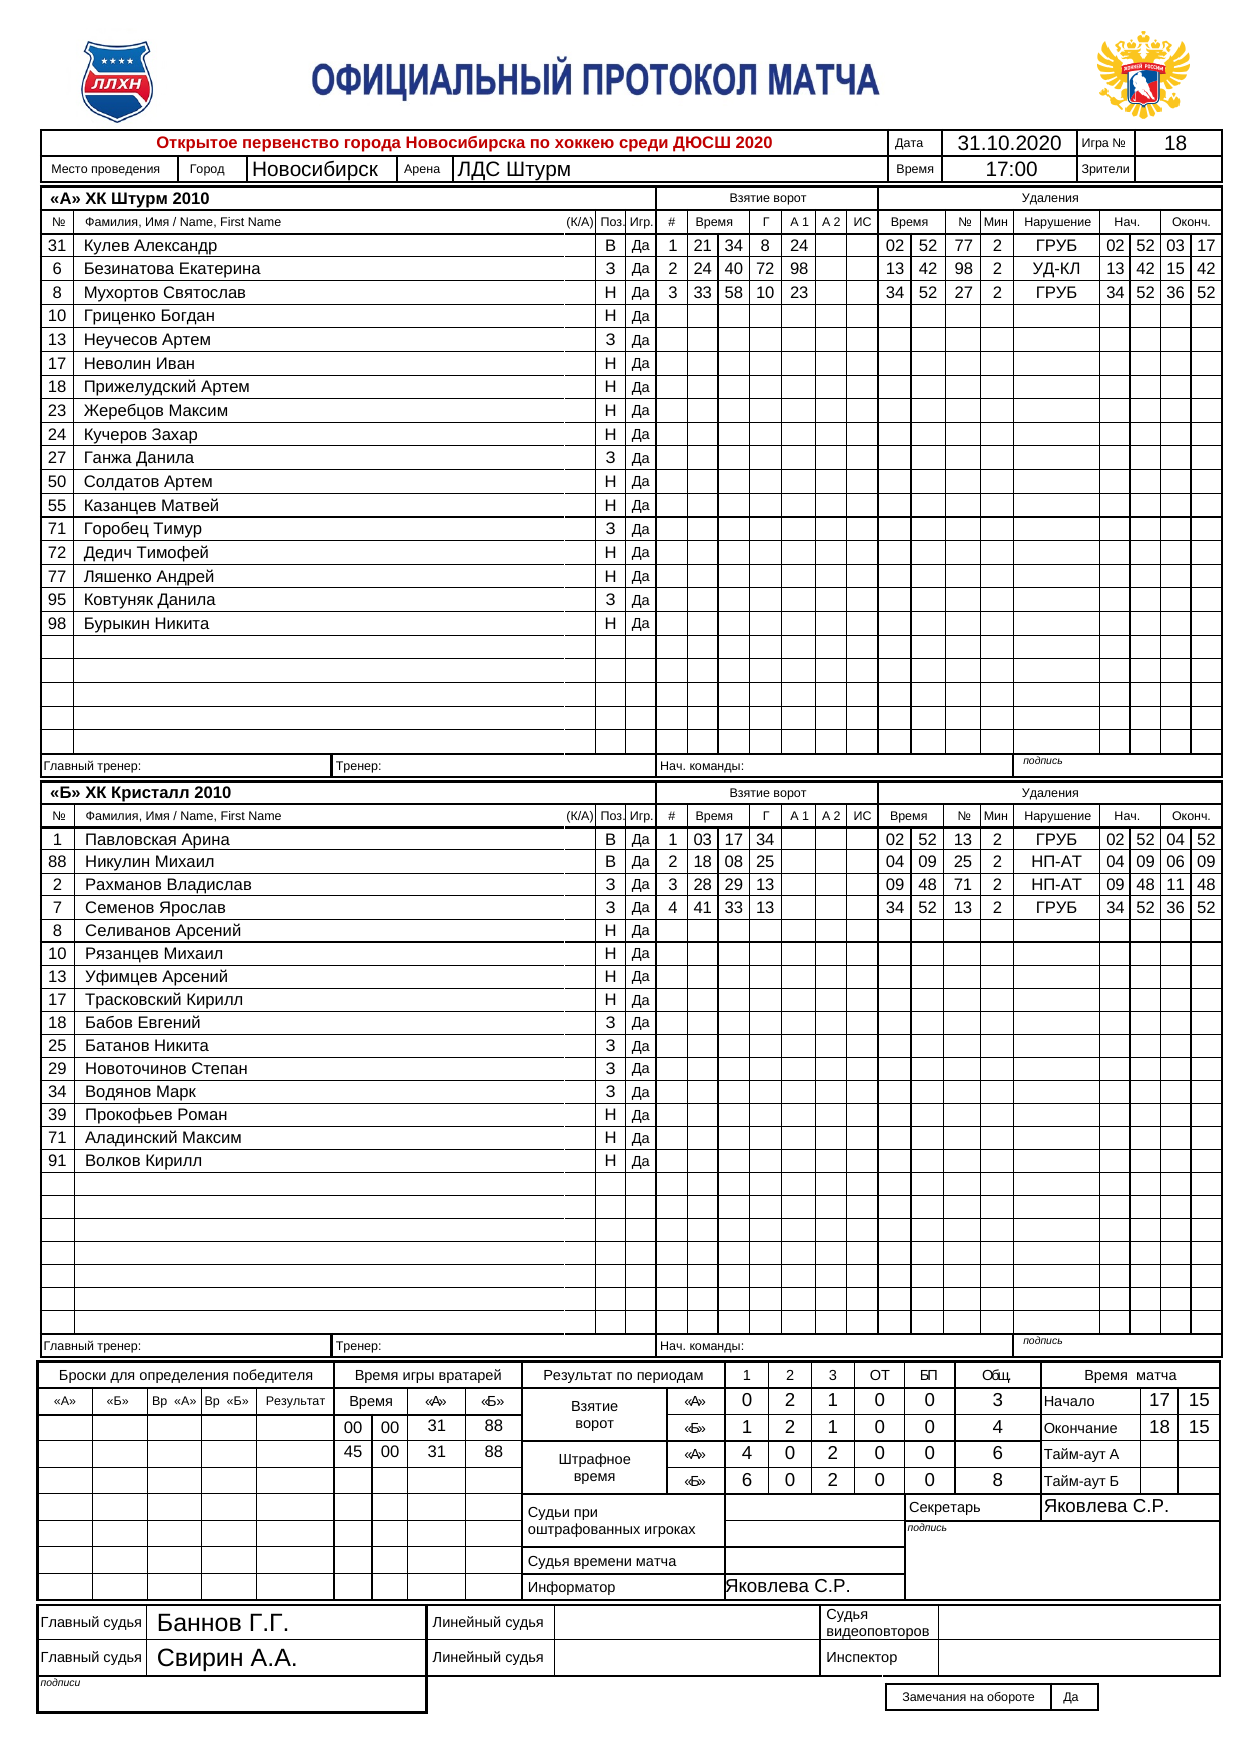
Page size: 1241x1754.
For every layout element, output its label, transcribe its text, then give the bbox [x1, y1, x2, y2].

table_cell [912, 1219, 943, 1241]
table_cell [1192, 966, 1221, 987]
table_cell [688, 376, 717, 398]
table_cell Поз. [596, 211, 625, 233]
table_cell [657, 328, 687, 351]
table_cell ГРУБ [1014, 829, 1099, 849]
table_cell [657, 446, 687, 469]
table_cell [750, 1035, 781, 1057]
table_cell Ганжа Данила [74, 446, 564, 469]
table_cell [981, 966, 1013, 987]
table_cell [1141, 1441, 1177, 1467]
table_cell Яковлева С.Р. [726, 1575, 904, 1599]
table_cell [879, 1196, 910, 1218]
table_cell Да [626, 920, 655, 941]
table_cell [816, 541, 846, 564]
table_cell [1161, 588, 1190, 611]
table_cell [1161, 730, 1190, 753]
table_cell [202, 1468, 256, 1493]
table_cell Да [626, 470, 655, 493]
table_cell подпись [906, 1522, 1219, 1599]
table_cell [148, 1494, 201, 1520]
table_cell [1161, 541, 1190, 564]
table_cell [912, 1081, 943, 1103]
table_cell [944, 989, 980, 1011]
table_cell [912, 1173, 943, 1195]
table_cell 18 [42, 376, 73, 398]
table_cell [912, 1127, 943, 1149]
table_cell [782, 1127, 815, 1149]
table_cell [93, 1441, 147, 1467]
table_cell [750, 730, 781, 753]
table_cell 34 [879, 896, 910, 918]
table_cell [1192, 1104, 1221, 1126]
table_cell [981, 1196, 1013, 1218]
table_cell [39, 1494, 92, 1520]
table_cell [816, 446, 846, 469]
table_cell В [596, 850, 625, 872]
table_cell [1014, 1265, 1099, 1287]
table_cell [750, 636, 781, 658]
table_cell [657, 966, 687, 987]
table_cell [750, 659, 781, 682]
table_cell [42, 636, 73, 658]
table_cell Фамилия, Имя / Name, First Name [74, 211, 565, 233]
table_cell [75, 1265, 564, 1287]
table_cell [944, 943, 980, 964]
table_cell [657, 1127, 687, 1149]
table_cell [1014, 1104, 1099, 1126]
table_header 31.10.2020 [943, 131, 1076, 155]
table_cell 25 [42, 1035, 74, 1057]
table_cell [1161, 989, 1190, 1011]
table_cell [719, 565, 749, 587]
table_cell НП-АТ [1014, 874, 1099, 895]
table_cell [1131, 1219, 1160, 1241]
table_cell [816, 494, 846, 516]
table_cell Рахманов Владислав [75, 874, 564, 895]
table_cell [782, 1081, 815, 1103]
table_cell [816, 1081, 846, 1103]
table_cell 52 [1192, 896, 1221, 918]
table_cell [565, 1035, 595, 1057]
table_cell [879, 920, 910, 941]
table_cell 00 [335, 1416, 371, 1440]
table_cell [847, 1081, 877, 1103]
table_cell [626, 1288, 655, 1310]
table_cell [847, 1150, 877, 1172]
table_cell [1131, 966, 1160, 987]
table_cell [816, 896, 846, 918]
table_cell [565, 1012, 595, 1033]
table_cell [42, 1219, 74, 1241]
table_cell [782, 376, 815, 398]
table_cell З [596, 328, 625, 351]
table_cell [782, 920, 815, 941]
table_cell [1192, 518, 1221, 540]
table_cell 31 [408, 1441, 465, 1467]
table_cell Да [626, 943, 655, 964]
table_cell [657, 943, 687, 964]
table_cell 6 [42, 257, 73, 280]
table_cell [981, 494, 1013, 516]
table_cell [565, 1288, 595, 1310]
table_cell [1192, 1173, 1221, 1195]
table_cell [879, 1311, 910, 1333]
table_cell [1161, 352, 1190, 374]
table_cell 0 [769, 1442, 811, 1467]
table_cell [1100, 446, 1129, 469]
table_cell [1131, 636, 1160, 658]
table_cell [1131, 683, 1160, 706]
table_cell 17 [1141, 1389, 1177, 1413]
table_cell [1161, 1173, 1190, 1195]
table_cell Да [626, 518, 655, 540]
table_header Удаления [879, 783, 1221, 803]
table_cell [847, 399, 877, 422]
table_cell [1131, 352, 1160, 374]
table_cell [626, 659, 655, 682]
table_cell [981, 1311, 1013, 1333]
table_cell [816, 376, 846, 398]
table_cell Взятие ворот [523, 1389, 666, 1440]
table_cell 23 [782, 281, 815, 303]
table_cell [626, 730, 655, 753]
table_cell [1014, 470, 1099, 493]
table_cell [782, 423, 815, 445]
table_cell [1014, 1058, 1099, 1079]
table_cell [555, 1640, 819, 1675]
table_cell [335, 1574, 371, 1599]
table_cell [1192, 920, 1221, 941]
table_cell [719, 588, 749, 611]
table_cell [565, 659, 595, 682]
table_cell Да [626, 423, 655, 445]
table_cell Н [596, 966, 625, 987]
table_cell 34 [879, 281, 910, 303]
table_cell [335, 1521, 371, 1546]
table_cell 04 [1100, 850, 1129, 872]
table_cell [719, 943, 749, 964]
table_cell [816, 850, 846, 872]
table_cell [946, 470, 980, 493]
table_cell [1161, 1058, 1190, 1079]
table_cell [1192, 1311, 1221, 1333]
table_cell ГРУБ [1014, 235, 1099, 256]
table_cell [565, 376, 595, 398]
table_cell [657, 1058, 687, 1079]
table_cell [1192, 423, 1221, 445]
table_cell [782, 966, 815, 987]
table_cell [719, 305, 749, 327]
table_cell [42, 1311, 74, 1333]
table_cell [565, 518, 595, 540]
table_cell [847, 943, 877, 964]
table_cell [782, 1288, 815, 1310]
table_cell 98 [946, 257, 980, 280]
table_cell Н [596, 494, 625, 516]
table_cell З [596, 518, 625, 540]
table_cell [657, 518, 687, 540]
table_cell 0 [855, 1389, 904, 1413]
table_cell [782, 541, 815, 564]
table_cell [1014, 1196, 1099, 1218]
table_cell [688, 446, 717, 469]
table_cell [42, 707, 73, 729]
table_cell [879, 588, 910, 611]
table_cell [912, 659, 945, 682]
table_cell Да [626, 896, 655, 918]
table_cell [1141, 1468, 1177, 1493]
table_cell [688, 920, 717, 941]
table_cell [74, 730, 564, 753]
table_cell [847, 1242, 877, 1264]
table_cell [1131, 1150, 1160, 1172]
table_cell [1100, 636, 1129, 658]
table_cell [202, 1416, 256, 1440]
table_cell [939, 1606, 1219, 1639]
table_cell Волков Кирилл [75, 1150, 564, 1172]
table_cell [782, 636, 815, 658]
table_cell [408, 1468, 465, 1493]
table_cell [688, 1196, 717, 1218]
table_cell [1014, 328, 1099, 351]
table_cell [1014, 494, 1099, 516]
table_cell [847, 683, 877, 706]
table_cell [847, 1196, 877, 1218]
table_cell [750, 1150, 781, 1172]
table_cell [1192, 707, 1221, 729]
table_cell [93, 1468, 147, 1493]
table_cell [816, 989, 846, 1011]
table_cell 02 [879, 829, 910, 849]
table_cell [688, 1035, 717, 1057]
table_cell [596, 1288, 625, 1310]
table_cell [879, 1288, 910, 1310]
table_cell [42, 683, 73, 706]
table_cell 3 [657, 874, 687, 895]
table_cell 31 [42, 235, 73, 256]
table_cell [816, 328, 846, 351]
table_cell [596, 730, 625, 753]
table_cell [257, 1468, 333, 1493]
table_cell 3 [657, 281, 687, 303]
table_cell Г [750, 805, 781, 826]
table_cell [944, 1035, 980, 1057]
table_cell [1192, 1081, 1221, 1103]
table_cell 40 [719, 257, 749, 280]
table_cell [1100, 1288, 1129, 1310]
table_cell [1100, 683, 1129, 706]
table_cell [626, 1265, 655, 1287]
table_cell [1192, 1242, 1221, 1264]
table_cell [946, 659, 980, 682]
table_cell [565, 1127, 595, 1149]
table_cell [750, 518, 781, 540]
table_cell [596, 1219, 625, 1241]
table_cell 52 [1131, 235, 1160, 256]
table_cell [202, 1574, 256, 1599]
table_cell Н [596, 376, 625, 398]
table_cell [1100, 1035, 1129, 1057]
table_cell [565, 1265, 595, 1287]
table_cell [688, 1150, 717, 1172]
table_cell [816, 1219, 846, 1241]
table_cell [1014, 1242, 1099, 1264]
table_header Да [1052, 1685, 1097, 1709]
table_cell ЛДС Штурм [454, 157, 887, 181]
table_cell Прокофьев Роман [75, 1104, 564, 1126]
table_cell Да [626, 328, 655, 351]
table_cell Жеребцов Максим [74, 399, 564, 422]
table_cell 2 [657, 850, 687, 872]
table_cell 13 [42, 328, 73, 351]
table_cell [946, 707, 980, 729]
table_cell [879, 1265, 910, 1287]
table_cell [816, 659, 846, 682]
table_cell [688, 612, 717, 634]
table_cell З [596, 446, 625, 469]
table_cell [565, 235, 595, 256]
table_cell [1161, 494, 1190, 516]
table_cell 1 [42, 829, 74, 849]
table_cell [981, 683, 1013, 706]
table_cell [981, 1242, 1013, 1264]
table_cell [879, 446, 910, 469]
table_header Общ. [956, 1363, 1040, 1387]
table_cell [750, 683, 781, 706]
table_cell [565, 707, 595, 729]
table_cell Н [596, 399, 625, 422]
table_cell «А» [668, 1442, 724, 1467]
table_cell Новосибирск [248, 157, 396, 181]
table_cell [466, 1468, 521, 1493]
table_cell [565, 683, 595, 706]
table_cell Да [626, 446, 655, 469]
table_cell [981, 1058, 1013, 1079]
table_cell [750, 328, 781, 351]
table_cell 09 [1100, 874, 1129, 895]
table_cell [944, 1288, 980, 1310]
table_cell № [946, 211, 980, 233]
table_cell [657, 494, 687, 516]
table_cell [946, 328, 980, 351]
table_cell 4 [956, 1415, 1040, 1440]
table_cell подпись [1014, 755, 1221, 776]
table_header Результат по периодам [523, 1363, 724, 1387]
table_cell [879, 659, 910, 682]
table_cell [719, 659, 749, 682]
table_cell [565, 588, 595, 611]
table_cell [719, 1081, 749, 1103]
table_cell [719, 328, 749, 351]
table_cell [816, 281, 846, 303]
table_cell [981, 707, 1013, 729]
table_cell [1131, 588, 1160, 611]
table_cell [42, 1242, 74, 1264]
table_cell 42 [912, 257, 945, 280]
table_cell 52 [912, 829, 943, 849]
table_cell [1014, 730, 1099, 753]
table_cell [847, 1035, 877, 1057]
table_cell [879, 1104, 910, 1126]
table_cell 36 [1161, 281, 1190, 303]
table_cell 0 [905, 1389, 954, 1413]
table_cell Н [596, 1104, 625, 1126]
table_cell [879, 399, 910, 422]
table_cell [1131, 1311, 1160, 1333]
table_cell [1131, 1081, 1160, 1103]
table_cell [1161, 1265, 1190, 1287]
table_cell [912, 588, 945, 611]
table_cell [1192, 588, 1221, 611]
table_cell [657, 1150, 687, 1172]
table_cell [596, 683, 625, 706]
table_cell Судья времени матча [523, 1548, 724, 1573]
table_cell [1014, 636, 1099, 658]
table_cell [719, 683, 749, 706]
table_cell [816, 966, 846, 987]
table_cell [782, 1196, 815, 1218]
table_cell [719, 446, 749, 469]
table_cell 13 [750, 896, 781, 918]
table_cell [816, 1035, 846, 1057]
table_cell [1100, 1058, 1129, 1079]
table_cell З [596, 1035, 625, 1057]
table_cell [750, 1265, 781, 1287]
table_cell [657, 1288, 687, 1310]
table_cell [626, 683, 655, 706]
table_cell [879, 494, 910, 516]
table_cell [688, 588, 717, 611]
table_cell [816, 1127, 846, 1149]
table_cell 48 [1192, 874, 1221, 895]
table_cell Н [596, 423, 625, 445]
table_cell 0 [905, 1442, 954, 1467]
table_cell [847, 1219, 877, 1241]
table_cell [816, 257, 846, 280]
table_cell [657, 399, 687, 422]
table_cell [782, 1311, 815, 1333]
table_cell [373, 1468, 407, 1493]
table_cell [555, 1606, 819, 1639]
table_cell [1192, 612, 1221, 634]
table_cell [750, 541, 781, 564]
table_cell [981, 1173, 1013, 1195]
table_cell 1 [812, 1415, 854, 1440]
table_cell Город [179, 157, 246, 181]
table_cell А 2 [816, 211, 846, 233]
table_cell Да [626, 989, 655, 1011]
table_cell [719, 352, 749, 374]
table_cell [847, 518, 877, 540]
table_cell [1192, 446, 1221, 469]
table_cell [782, 399, 815, 422]
table_cell [1161, 943, 1190, 964]
table_cell 2 [769, 1415, 811, 1440]
table_cell [1161, 423, 1190, 445]
table_cell [257, 1494, 333, 1520]
table_cell [750, 588, 781, 611]
table_cell [688, 636, 717, 658]
table_cell 0 [855, 1415, 904, 1440]
table_cell [565, 1173, 595, 1195]
table_cell [1014, 659, 1099, 682]
table_cell [202, 1441, 256, 1467]
table_cell 58 [719, 281, 749, 303]
table_header Открытое первенство города Новосибирска по хоккею среди ДЮСШ 2020 [42, 131, 887, 155]
table_cell [847, 376, 877, 398]
table_cell [847, 328, 877, 351]
table_cell 09 [912, 850, 943, 872]
table_cell 2 [812, 1468, 854, 1493]
table_cell [912, 1265, 943, 1287]
table_cell [1100, 1196, 1129, 1218]
table_cell Да [626, 612, 655, 634]
table_cell [657, 541, 687, 564]
table_cell (К/А) [565, 805, 595, 826]
table_cell [565, 896, 595, 918]
table_cell [719, 1058, 749, 1079]
table_cell [688, 1288, 717, 1310]
table_cell [1161, 1150, 1190, 1172]
table_cell [39, 1547, 92, 1573]
table_cell [657, 305, 687, 327]
table_cell Н [596, 305, 625, 327]
table_cell [912, 612, 945, 634]
table_cell 18 [42, 1012, 74, 1033]
table_cell [1100, 707, 1129, 729]
table_cell [565, 1219, 595, 1241]
table_cell Н [596, 352, 625, 374]
table_cell [688, 730, 717, 753]
table_cell [74, 636, 564, 658]
table_cell [750, 1081, 781, 1103]
table_cell ГРУБ [1014, 281, 1099, 303]
table_cell 0 [905, 1468, 954, 1493]
table_cell [257, 1547, 333, 1573]
table_cell [946, 399, 980, 422]
table_cell [847, 659, 877, 682]
table_cell 50 [42, 470, 73, 493]
table_cell [816, 518, 846, 540]
table_cell [981, 518, 1013, 540]
table_header Взятие ворот [657, 783, 877, 803]
table_cell 24 [688, 257, 717, 280]
table_cell Главный судья [39, 1606, 146, 1639]
table_cell [688, 352, 717, 374]
table_cell [944, 1173, 980, 1195]
table_cell 17 [42, 989, 74, 1011]
table_cell [719, 612, 749, 634]
table_cell 2 [769, 1389, 811, 1413]
table_cell [1100, 1242, 1129, 1264]
table_cell [1161, 305, 1190, 327]
table_cell [750, 423, 781, 445]
table_cell [657, 1196, 687, 1218]
table_cell [879, 1150, 910, 1172]
table_cell Нач. команды: [657, 1335, 1012, 1356]
table_cell 17 [1192, 235, 1221, 256]
table_cell [1100, 328, 1129, 351]
table_cell 72 [42, 541, 73, 564]
table_cell [750, 1219, 781, 1241]
table_cell [688, 541, 717, 564]
table_cell [626, 1173, 655, 1195]
table_cell [1192, 1012, 1221, 1033]
table_cell [847, 281, 877, 303]
table_cell [879, 541, 910, 564]
table_cell 33 [719, 896, 749, 918]
table_cell [981, 305, 1013, 327]
table_cell [944, 1081, 980, 1103]
table_cell [1136, 157, 1221, 181]
table_cell Тренер: [333, 1335, 655, 1356]
table_cell [981, 328, 1013, 351]
table_cell 36 [1161, 896, 1190, 918]
table_cell [847, 352, 877, 374]
table_cell Безинатова Екатерина [74, 257, 564, 280]
table_cell Главный тренер: [42, 1335, 330, 1356]
table_cell [981, 588, 1013, 611]
table_cell [1100, 966, 1129, 987]
table_cell [946, 683, 980, 706]
table_cell Н [596, 541, 625, 564]
table_cell [565, 494, 595, 516]
table_cell [565, 470, 595, 493]
table_cell [1100, 376, 1129, 398]
table_cell 2 [981, 281, 1013, 303]
table_cell [688, 1242, 717, 1264]
table_cell 15 [1179, 1415, 1219, 1440]
table_cell [782, 565, 815, 587]
table_cell 00 [373, 1441, 407, 1467]
table_cell [257, 1416, 333, 1440]
table_cell Ляшенко Андрей [74, 565, 564, 587]
table_cell [565, 1058, 595, 1079]
table_cell [42, 1173, 74, 1195]
table_cell [335, 1468, 371, 1493]
table_cell 25 [944, 850, 980, 872]
table_cell [565, 1150, 595, 1172]
table_cell [1161, 328, 1190, 351]
table_cell [657, 470, 687, 493]
table_cell 13 [42, 966, 74, 987]
table_cell [847, 1058, 877, 1079]
table_cell 71 [944, 874, 980, 895]
table_cell 52 [912, 281, 945, 303]
table_cell 8 [750, 235, 781, 256]
table_cell 7 [42, 896, 74, 918]
table_cell [750, 1173, 781, 1195]
table_cell [565, 1081, 595, 1103]
table_header Игра № [1078, 131, 1134, 155]
table_cell [565, 829, 595, 849]
table_cell 77 [42, 565, 73, 587]
table_cell [750, 305, 781, 327]
table_cell [879, 1058, 910, 1079]
table_cell [981, 1150, 1013, 1172]
table_cell [148, 1416, 201, 1440]
table_cell [946, 541, 980, 564]
table_cell [565, 541, 595, 564]
table_cell [944, 1196, 980, 1218]
table_cell [39, 1574, 92, 1599]
table_cell [782, 1058, 815, 1079]
table_cell [816, 1311, 846, 1333]
table_cell [946, 305, 980, 327]
table_cell Да [626, 850, 655, 872]
table_cell [1100, 494, 1129, 516]
table_cell 29 [42, 1058, 74, 1079]
table_cell 15 [1161, 257, 1190, 280]
table_cell 24 [42, 423, 73, 445]
table_cell Аладинский Максим [75, 1127, 564, 1149]
table_cell [719, 1035, 749, 1057]
table_cell 17 [42, 352, 73, 374]
table_cell [750, 399, 781, 422]
table_cell 10 [42, 943, 74, 964]
table_cell [847, 730, 877, 753]
table_cell [93, 1574, 147, 1599]
table_cell [750, 494, 781, 516]
table_cell 24 [782, 235, 815, 256]
table_cell [782, 1219, 815, 1241]
table_cell [42, 1288, 74, 1310]
table_cell Результат [257, 1389, 333, 1413]
table_cell [42, 1265, 74, 1287]
table_cell [981, 1104, 1013, 1126]
table_cell 18 [1141, 1415, 1177, 1440]
table_cell [816, 235, 846, 256]
table_cell 1 [657, 829, 687, 849]
table_cell [1100, 1265, 1129, 1287]
table_cell Окончание [1042, 1415, 1140, 1440]
table_cell [1131, 612, 1160, 634]
table_cell [1161, 376, 1190, 398]
table_cell Игр. [626, 805, 655, 826]
table_cell [657, 989, 687, 1011]
table_cell [719, 966, 749, 987]
table_cell [1131, 328, 1160, 351]
table_cell [75, 1288, 564, 1310]
table_cell [816, 588, 846, 611]
table_cell [657, 1035, 687, 1057]
table_cell [565, 446, 595, 469]
table_cell [944, 966, 980, 987]
table_cell [912, 541, 945, 564]
table_cell Да [626, 588, 655, 611]
table_cell 71 [42, 518, 73, 540]
table_cell [719, 494, 749, 516]
table_cell [719, 1173, 749, 1195]
table_cell [93, 1416, 147, 1440]
table_cell Кучеров Захар [74, 423, 564, 445]
table_cell [981, 1012, 1013, 1033]
table_cell 03 [688, 829, 717, 849]
table_cell [1192, 541, 1221, 564]
table_cell [847, 1012, 877, 1033]
table_cell Да [626, 1127, 655, 1149]
table_cell Н [596, 1150, 625, 1172]
table_cell 0 [905, 1415, 954, 1440]
table_cell [750, 1311, 781, 1333]
table_cell Да [626, 1104, 655, 1126]
table_cell 2 [42, 874, 74, 895]
table_cell [565, 966, 595, 987]
table_cell Нарушение [1014, 805, 1099, 826]
table_cell [847, 588, 877, 611]
table_cell [879, 707, 910, 729]
table_cell [912, 352, 945, 374]
table_cell [626, 1311, 655, 1333]
table_cell Семенов Ярослав [75, 896, 564, 918]
table_cell [719, 1012, 749, 1033]
table_cell Яковлева С.Р. [1042, 1495, 1219, 1520]
table_cell [1161, 1242, 1190, 1264]
table_cell [257, 1574, 333, 1599]
table_cell [719, 1104, 749, 1126]
table_cell [1131, 659, 1160, 682]
table_cell Нарушение [1014, 211, 1099, 233]
table_cell [946, 494, 980, 516]
table_cell [981, 541, 1013, 564]
table_cell [879, 683, 910, 706]
table_cell [1161, 1288, 1190, 1310]
table_cell 88 [466, 1441, 521, 1467]
table_cell [688, 683, 717, 706]
table_cell [816, 1288, 846, 1310]
table_cell [719, 1242, 749, 1264]
table_cell [688, 518, 717, 540]
table_cell 55 [42, 494, 73, 516]
table_cell [719, 1311, 749, 1333]
table_cell [408, 1521, 465, 1546]
table_cell Водянов Марк [75, 1081, 564, 1103]
table_cell [879, 352, 910, 374]
table_cell [726, 1495, 904, 1520]
table_cell 52 [1192, 829, 1221, 849]
table_cell [148, 1441, 201, 1467]
table_cell ИС [847, 805, 877, 826]
table_cell Да [626, 1058, 655, 1079]
table_cell [93, 1521, 147, 1546]
table_cell [847, 235, 877, 256]
table_cell Н [596, 565, 625, 587]
table_cell [1131, 423, 1160, 445]
table_cell [565, 305, 595, 327]
table_cell [657, 1081, 687, 1103]
table_cell 09 [1131, 850, 1160, 872]
table_cell Никулин Михаил [75, 850, 564, 872]
table_cell 21 [688, 235, 717, 256]
table_cell «А» [668, 1389, 724, 1413]
table_cell [39, 1468, 92, 1493]
table_cell [1014, 518, 1099, 540]
table_cell 2 [981, 896, 1013, 918]
table_cell [847, 612, 877, 634]
table_cell [75, 1196, 564, 1218]
table_cell [719, 989, 749, 1011]
table_cell Инспектор [821, 1640, 938, 1675]
table_cell Нач. команды: [657, 755, 1012, 776]
table_cell [1100, 305, 1129, 327]
table_cell 13 [944, 896, 980, 918]
table_cell подпись [1014, 1335, 1221, 1356]
table_cell В [596, 235, 625, 256]
table_cell [816, 1104, 846, 1126]
table_cell [1100, 470, 1129, 493]
table_cell [1131, 518, 1160, 540]
table_cell 10 [750, 281, 781, 303]
table_cell 6 [726, 1468, 768, 1493]
table_cell 88 [42, 850, 74, 872]
table_cell 13 [944, 829, 980, 849]
table_cell [596, 1265, 625, 1287]
table_cell [912, 494, 945, 516]
table_cell Да [626, 1012, 655, 1033]
table_cell [847, 257, 877, 280]
table_cell [879, 328, 910, 351]
table_cell [565, 612, 595, 634]
table_cell [847, 423, 877, 445]
table_cell Судья видеоповторов [821, 1606, 938, 1639]
table_cell [912, 1311, 943, 1333]
table_cell З [596, 1012, 625, 1033]
table_cell [847, 920, 877, 941]
table_cell [688, 423, 717, 445]
table_cell [750, 1012, 781, 1033]
table_cell [944, 1058, 980, 1079]
table_cell [657, 352, 687, 374]
table_cell [750, 1127, 781, 1149]
table_cell Да [626, 376, 655, 398]
table_cell Да [626, 281, 655, 303]
table_cell [1100, 399, 1129, 422]
table_cell 34 [1100, 281, 1129, 303]
table_cell «Б» [668, 1468, 724, 1493]
table_cell [782, 730, 815, 753]
table_cell [688, 494, 717, 516]
table_cell [782, 494, 815, 516]
table_cell [1014, 352, 1099, 374]
table_cell З [596, 257, 625, 280]
table_cell 42 [1192, 257, 1221, 280]
table_cell [1014, 1173, 1099, 1195]
table_cell Неволин Иван [74, 352, 564, 374]
table_cell [750, 565, 781, 587]
table_cell [879, 470, 910, 493]
table_cell 52 [912, 235, 945, 256]
table_cell [939, 1640, 1219, 1675]
table_cell [1131, 1173, 1160, 1195]
table_cell Поз. [596, 805, 625, 826]
table_cell [944, 1150, 980, 1172]
table_cell [750, 1104, 781, 1126]
table_cell ГРУБ [1014, 896, 1099, 918]
table_cell [1014, 1127, 1099, 1149]
table_cell [750, 1058, 781, 1079]
table_cell [946, 518, 980, 540]
table_cell [912, 446, 945, 469]
table_cell Дедич Тимофей [74, 541, 564, 564]
table_cell [42, 730, 73, 753]
table_cell [1161, 920, 1190, 941]
table_cell [782, 470, 815, 493]
table_cell [944, 920, 980, 941]
table_cell Трасковский Кирилл [75, 989, 564, 1011]
table_cell [148, 1574, 201, 1599]
table_cell [75, 1173, 564, 1195]
table_cell [1192, 1288, 1221, 1310]
table_cell Да [626, 1081, 655, 1103]
table_cell Ковтуняк Данила [74, 588, 564, 611]
table_cell [847, 1311, 877, 1333]
table_cell [565, 257, 595, 280]
table_cell [657, 1104, 687, 1126]
table_cell 3 [956, 1389, 1040, 1413]
table_cell Н [596, 612, 625, 634]
table_cell Мин [981, 805, 1013, 826]
table_cell А 2 [816, 805, 846, 826]
table_cell [657, 920, 687, 941]
table_cell [719, 1265, 749, 1287]
table_cell [879, 966, 910, 987]
table_cell [912, 683, 945, 706]
table_cell Арена [398, 157, 452, 181]
table_cell [981, 399, 1013, 422]
table_cell 52 [1131, 829, 1160, 849]
table_cell Уфимцев Арсений [75, 966, 564, 987]
table_cell [257, 1521, 333, 1546]
table_cell [74, 707, 564, 729]
table_cell [373, 1574, 407, 1599]
table_cell [1192, 1058, 1221, 1079]
table_cell А 1 [782, 211, 815, 233]
table_cell [847, 989, 877, 1011]
table_cell [912, 707, 945, 729]
table_cell # [657, 211, 687, 233]
table_cell [1014, 1035, 1099, 1057]
table_cell [1100, 518, 1129, 540]
table_cell [912, 730, 945, 753]
table_header Удаления [879, 188, 1221, 209]
table_cell [879, 1219, 910, 1241]
table_cell [373, 1521, 407, 1546]
table_cell [912, 989, 943, 1011]
table_cell 27 [946, 281, 980, 303]
table_cell Главный тренер: [42, 755, 330, 776]
table_cell Да [626, 829, 655, 849]
table_cell Оконч. [1161, 211, 1221, 233]
table_cell Фамилия, Имя / Name, First Name [75, 805, 565, 826]
table_cell [719, 707, 749, 729]
table_cell [944, 1012, 980, 1033]
table_cell [1100, 565, 1129, 587]
table_cell 72 [750, 257, 781, 280]
table_cell 00 [373, 1416, 407, 1440]
table_cell [42, 659, 73, 682]
table_cell 09 [879, 874, 910, 895]
table_cell [1131, 1035, 1160, 1057]
table_cell Рязанцев Михаил [75, 943, 564, 964]
table_cell [750, 943, 781, 964]
table_cell [719, 423, 749, 445]
table_cell [879, 1081, 910, 1103]
table_cell [981, 423, 1013, 445]
table_cell Время [688, 805, 749, 826]
table_cell [946, 565, 980, 587]
table_cell 8 [42, 920, 74, 941]
table_cell [1131, 943, 1160, 964]
table_cell [626, 1242, 655, 1264]
table_cell [688, 1311, 717, 1333]
table_cell 15 [1179, 1389, 1219, 1413]
table_cell [719, 1127, 749, 1149]
table_cell [1192, 1150, 1221, 1172]
table_cell Н [596, 920, 625, 941]
table_cell 34 [750, 829, 781, 849]
table_cell [1161, 659, 1190, 682]
table_cell [565, 281, 595, 303]
table_cell Неучесов Артем [74, 328, 564, 351]
table_cell 08 [719, 850, 749, 872]
table_cell № [944, 805, 980, 826]
table_cell [782, 850, 815, 872]
table_cell [782, 1173, 815, 1195]
table_cell Новоточинов Степан [75, 1058, 564, 1079]
table_cell 13 [1100, 257, 1129, 280]
table_cell 17:00 [943, 157, 1076, 181]
table_cell [912, 565, 945, 587]
table_cell [981, 612, 1013, 634]
table_cell [981, 376, 1013, 398]
table_cell Селиванов Арсений [75, 920, 564, 941]
table_cell Н [596, 281, 625, 303]
table_cell [750, 446, 781, 469]
table_cell [1131, 730, 1160, 753]
table_cell [565, 920, 595, 941]
table_cell [981, 1127, 1013, 1149]
table_cell [944, 1104, 980, 1126]
table_cell [257, 1441, 333, 1467]
table_cell 0 [726, 1389, 768, 1413]
table_cell [688, 989, 717, 1011]
table_cell [1161, 446, 1190, 469]
table_cell [816, 423, 846, 445]
table_cell [565, 850, 595, 872]
table_cell [1192, 565, 1221, 587]
table_cell Да [626, 1150, 655, 1172]
table_cell [93, 1494, 147, 1520]
table_cell 48 [1131, 874, 1160, 895]
table_cell 52 [912, 896, 943, 918]
table_cell [565, 423, 595, 445]
table_cell [1161, 1012, 1190, 1033]
table_cell [1014, 565, 1099, 587]
table_cell УД-КЛ [1014, 257, 1099, 280]
table_cell [1161, 707, 1190, 729]
table_cell [1131, 1265, 1160, 1287]
table_cell [1014, 683, 1099, 706]
table_cell [688, 305, 717, 327]
table_cell [1131, 376, 1160, 398]
table_cell [782, 707, 815, 729]
table_cell 13 [879, 257, 910, 280]
table_cell 18 [688, 850, 717, 872]
table_cell Да [626, 874, 655, 895]
table_cell [847, 874, 877, 895]
table_cell [1192, 352, 1221, 374]
table_cell [1100, 612, 1129, 634]
table_cell 48 [912, 874, 943, 895]
table_cell [847, 896, 877, 918]
table_cell [912, 328, 945, 351]
table_cell [750, 612, 781, 634]
table_cell № [42, 805, 74, 826]
table_cell подписи [39, 1677, 425, 1711]
table_cell Мин [981, 211, 1013, 233]
table_header 3 [812, 1363, 854, 1387]
table_cell 1 [657, 235, 687, 256]
table_header ОТ [855, 1363, 904, 1387]
table_cell [39, 1416, 92, 1440]
table_cell 33 [688, 281, 717, 303]
table_cell Тайм-аут Б [1042, 1468, 1140, 1493]
table_cell [657, 612, 687, 634]
table_cell В [596, 829, 625, 849]
table_cell [1100, 423, 1129, 445]
table_cell [1100, 659, 1129, 682]
table_cell 41 [688, 896, 717, 918]
table_cell [981, 1081, 1013, 1103]
table_cell 29 [719, 874, 749, 895]
table_cell [565, 874, 595, 895]
table_cell [688, 1081, 717, 1103]
table_cell Тренер: [333, 755, 655, 776]
table_cell [1014, 1288, 1099, 1310]
table_cell [816, 1150, 846, 1172]
table_cell [657, 423, 687, 445]
table_cell [1192, 1127, 1221, 1149]
table_cell [596, 636, 625, 658]
table_cell [596, 707, 625, 729]
table_cell [847, 494, 877, 516]
table_cell [1100, 730, 1129, 753]
table_cell [657, 376, 687, 398]
table_cell [626, 707, 655, 729]
table_cell Вр «А» [148, 1389, 201, 1413]
table_cell Да [626, 494, 655, 516]
table_cell [565, 943, 595, 964]
table_cell [750, 707, 781, 729]
table_cell 34 [719, 235, 749, 256]
table_cell [1161, 1311, 1190, 1333]
table_cell [202, 1547, 256, 1573]
table_cell [1192, 328, 1221, 351]
table_cell [1161, 966, 1190, 987]
table_cell 34 [1100, 896, 1129, 918]
table_cell [74, 659, 564, 682]
table_cell 88 [466, 1416, 521, 1440]
table_cell 71 [42, 1127, 74, 1149]
table_header Броски для определения победителя [39, 1363, 333, 1387]
table_cell [1131, 470, 1160, 493]
table_cell Время [335, 1389, 407, 1413]
table_cell [981, 565, 1013, 587]
table_cell [1100, 989, 1129, 1011]
table_cell [981, 989, 1013, 1011]
table_cell [688, 966, 717, 987]
table_cell [1161, 1219, 1190, 1241]
table_cell [657, 707, 687, 729]
table_cell [75, 1311, 564, 1333]
table_cell [981, 352, 1013, 374]
table_cell [1099, 1682, 1220, 1711]
table_cell 2 [981, 257, 1013, 280]
table_cell [912, 1012, 943, 1033]
table_cell [565, 328, 595, 351]
table_cell [1100, 588, 1129, 611]
table_cell [565, 636, 595, 658]
table_cell [335, 1494, 371, 1520]
table_cell [1161, 1196, 1190, 1218]
table_cell Да [626, 565, 655, 587]
table_cell [75, 1242, 564, 1264]
table_cell [657, 588, 687, 611]
table_cell Кулев Александр [74, 235, 564, 256]
table_cell [1131, 1104, 1160, 1126]
table_cell [688, 1012, 717, 1033]
table_header 1 [726, 1363, 768, 1387]
table_cell [39, 1441, 92, 1467]
table_cell [816, 399, 846, 422]
table_cell Линейный судья [428, 1606, 554, 1639]
table_cell [879, 1035, 910, 1057]
table_cell 98 [42, 612, 73, 634]
table_cell [1014, 612, 1099, 634]
table_cell [1100, 1311, 1129, 1333]
table_cell [1014, 1219, 1099, 1241]
table_cell [726, 1521, 904, 1546]
table_cell [657, 1173, 687, 1195]
table_cell [944, 1219, 980, 1241]
table_cell [596, 1311, 625, 1333]
table_cell [565, 399, 595, 422]
table_cell [1161, 683, 1190, 706]
table_cell 25 [750, 850, 781, 872]
table_cell [657, 636, 687, 658]
table_cell [1131, 707, 1160, 729]
table_cell [1192, 1219, 1221, 1241]
table_cell [782, 518, 815, 540]
table_cell [1161, 1081, 1190, 1103]
table_cell Нач. [1100, 805, 1160, 826]
table_cell [1192, 943, 1221, 964]
table_cell Г [750, 211, 781, 233]
table_cell Нач. [1100, 211, 1160, 233]
table_cell [782, 683, 815, 706]
table_cell [596, 1242, 625, 1264]
table_cell [1100, 1150, 1129, 1172]
table_header «Б» ХК Кристалл 2010 [42, 783, 655, 803]
table_cell [912, 636, 945, 658]
table_cell 23 [42, 399, 73, 422]
table_cell [719, 730, 749, 753]
table_cell ИС [847, 211, 877, 233]
table_cell [657, 683, 687, 706]
table_cell [1014, 943, 1099, 964]
table_cell [565, 352, 595, 374]
table_header Дата [889, 131, 941, 155]
table_cell [946, 352, 980, 374]
table_cell Бабов Евгений [75, 1012, 564, 1033]
table_cell [1161, 636, 1190, 658]
table_cell [1100, 1081, 1129, 1103]
table_cell Мухортов Святослав [74, 281, 564, 303]
table_cell [879, 943, 910, 964]
table_cell 39 [42, 1104, 74, 1126]
table_cell [782, 1035, 815, 1057]
table_cell [816, 730, 846, 753]
table_cell [1192, 989, 1221, 1011]
table_cell [981, 730, 1013, 753]
table_cell 10 [42, 305, 73, 327]
table_cell [782, 305, 815, 327]
table_cell 09 [1192, 850, 1221, 872]
table_cell [847, 636, 877, 658]
table_cell [782, 612, 815, 634]
table_cell [408, 1574, 465, 1599]
table_cell Штрафное время [523, 1442, 666, 1493]
table_cell [1014, 1150, 1099, 1172]
table_cell [981, 1219, 1013, 1241]
table_cell [847, 1127, 877, 1149]
table_cell [944, 1242, 980, 1264]
picture [5, 28, 1197, 129]
table_cell [688, 470, 717, 493]
table_cell Гриценко Богдан [74, 305, 564, 327]
table_cell Да [626, 966, 655, 987]
table_cell «А» [408, 1389, 465, 1413]
table_cell [657, 1265, 687, 1287]
table_cell Начало [1042, 1389, 1140, 1413]
table_cell 11 [1161, 874, 1190, 895]
table_cell [879, 565, 910, 587]
table_cell [847, 305, 877, 327]
table_cell [626, 1219, 655, 1241]
table_cell 2 [981, 829, 1013, 849]
table_cell [719, 399, 749, 422]
table_cell [912, 943, 943, 964]
table_cell Да [626, 352, 655, 374]
table_cell [1131, 1012, 1160, 1033]
table_cell [1014, 966, 1099, 987]
table_cell [847, 470, 877, 493]
table_cell [1192, 470, 1221, 493]
table_cell 2 [981, 850, 1013, 872]
table_cell [879, 636, 910, 658]
table_cell 2 [812, 1442, 854, 1467]
table_header 2 [769, 1363, 811, 1387]
table_cell [981, 1288, 1013, 1310]
table_cell 2 [981, 874, 1013, 895]
table_cell Бурыкин Никита [74, 612, 564, 634]
table_cell [719, 1288, 749, 1310]
table_cell [912, 376, 945, 398]
table_cell [74, 683, 564, 706]
table_cell [912, 1288, 943, 1310]
table_cell 28 [688, 874, 717, 895]
table_cell [981, 470, 1013, 493]
table_cell [1100, 1173, 1129, 1195]
table_cell 13 [750, 874, 781, 895]
table_cell [912, 1104, 943, 1126]
table_cell [981, 446, 1013, 469]
table_cell [565, 1242, 595, 1264]
table_cell [1192, 399, 1221, 422]
table_cell [847, 1265, 877, 1287]
table_cell 04 [1161, 829, 1190, 849]
table_cell [596, 1196, 625, 1218]
table_cell Н [596, 470, 625, 493]
table_cell [596, 1173, 625, 1195]
table_cell [750, 376, 781, 398]
table_cell [1014, 541, 1099, 564]
table_cell [719, 636, 749, 658]
table_cell Да [626, 305, 655, 327]
table_cell 95 [42, 588, 73, 611]
table_cell [847, 1104, 877, 1126]
table_cell [946, 376, 980, 398]
table_cell [688, 1265, 717, 1287]
table_cell [750, 1196, 781, 1218]
table_cell [879, 1012, 910, 1033]
table_cell [1100, 1104, 1129, 1126]
table_cell [816, 352, 846, 374]
table_cell Свирин А.А. [147, 1640, 425, 1675]
table_cell [466, 1547, 521, 1573]
table_cell А 1 [782, 805, 815, 826]
table_cell [782, 943, 815, 964]
table_cell [981, 943, 1013, 964]
table_cell [719, 376, 749, 398]
table_cell [879, 612, 910, 634]
table_cell [657, 659, 687, 682]
table_cell 31 [408, 1416, 465, 1440]
table_cell [879, 1242, 910, 1264]
table_cell [1131, 494, 1160, 516]
table_cell 8 [42, 281, 73, 303]
table_cell [1131, 565, 1160, 587]
table_cell [719, 1219, 749, 1241]
table_cell [688, 707, 717, 729]
table_cell [466, 1494, 521, 1520]
table_cell [816, 305, 846, 327]
table_cell [657, 565, 687, 587]
table_cell [1131, 541, 1160, 564]
table_cell 0 [855, 1442, 904, 1467]
table_cell [657, 1012, 687, 1033]
table_cell [466, 1521, 521, 1546]
table_cell [782, 446, 815, 469]
table_cell 6 [956, 1442, 1040, 1467]
table_cell [847, 850, 877, 872]
table_cell [1131, 920, 1160, 941]
table_cell [782, 1265, 815, 1287]
table_cell [816, 1242, 846, 1264]
table_cell [1131, 446, 1160, 469]
table_cell [1014, 399, 1099, 422]
table_cell [565, 1104, 595, 1126]
table_cell [335, 1547, 371, 1573]
table_cell [1192, 636, 1221, 658]
table_cell [565, 1196, 595, 1218]
table_cell [847, 446, 877, 469]
table_cell [1161, 612, 1190, 634]
table_cell [912, 470, 945, 493]
table_cell [879, 730, 910, 753]
table_cell Баннов Г.Г. [147, 1606, 425, 1639]
table_cell [912, 1242, 943, 1264]
table_cell [981, 920, 1013, 941]
table_cell Место проведения [42, 157, 177, 181]
table_cell 04 [879, 850, 910, 872]
table_cell Н [596, 989, 625, 1011]
table_cell [1014, 423, 1099, 445]
table_cell [1192, 1265, 1221, 1287]
table_cell [816, 829, 846, 849]
table_header «А» ХК Штурм 2010 [42, 188, 655, 209]
table_cell [944, 1311, 980, 1333]
table_cell [1192, 683, 1221, 706]
table_cell Казанцев Матвей [74, 494, 564, 516]
table_cell Н [596, 1127, 625, 1149]
table_cell [1192, 1196, 1221, 1218]
table_cell [782, 328, 815, 351]
table_cell [148, 1468, 201, 1493]
table_cell [719, 541, 749, 564]
table_cell [1100, 1219, 1129, 1241]
table_cell [688, 1219, 717, 1241]
table_cell 77 [946, 235, 980, 256]
table_cell [981, 636, 1013, 658]
table_cell 1 [726, 1415, 768, 1440]
table_cell Батанов Никита [75, 1035, 564, 1057]
table_cell Секретарь [906, 1495, 1040, 1520]
table_cell 27 [42, 446, 73, 469]
table_cell [847, 1288, 877, 1310]
table_cell «Б» [668, 1415, 724, 1440]
table_cell [565, 1311, 595, 1333]
table_cell Время [688, 211, 749, 233]
table_cell [782, 1012, 815, 1033]
table_cell [1192, 305, 1221, 327]
table_header Замечания на обороте [887, 1685, 1050, 1709]
table_cell [847, 966, 877, 987]
table_cell [1014, 1311, 1099, 1333]
table_cell [847, 565, 877, 587]
table_cell 03 [1161, 235, 1190, 256]
table_cell [816, 612, 846, 634]
table_cell 45 [335, 1441, 371, 1467]
table_cell 0 [769, 1468, 811, 1493]
table_header Взятие ворот [657, 188, 877, 209]
table_cell [688, 659, 717, 682]
table_cell [39, 1521, 92, 1546]
table_cell [1100, 1127, 1129, 1149]
table_cell «Б» [93, 1389, 147, 1413]
table_cell [565, 730, 595, 753]
table_cell 42 [1131, 257, 1160, 280]
table_cell [912, 1058, 943, 1079]
table_cell [816, 683, 846, 706]
table_cell [816, 1173, 846, 1195]
table_cell [750, 352, 781, 374]
table_cell [883, 1677, 1220, 1681]
table_cell [1014, 446, 1099, 469]
table_cell [626, 636, 655, 658]
table_cell [148, 1521, 201, 1546]
table_cell [750, 1288, 781, 1310]
table_cell «Б » [466, 1389, 521, 1413]
table_cell Горобец Тимур [74, 518, 564, 540]
table_cell [657, 1311, 687, 1333]
table_cell [596, 659, 625, 682]
table_cell Прижелудский Артем [74, 376, 564, 398]
table_cell [657, 1219, 687, 1241]
table_cell [782, 588, 815, 611]
table_cell 91 [42, 1150, 74, 1172]
table_header Время игры вратарей [335, 1363, 521, 1387]
table_cell [688, 1104, 717, 1126]
table_cell [466, 1574, 521, 1599]
table_cell [1161, 470, 1190, 493]
table_cell Да [626, 257, 655, 280]
table_cell Главный судья [39, 1640, 146, 1675]
table_cell [750, 989, 781, 1011]
table_cell [816, 1012, 846, 1033]
table_cell [719, 1196, 749, 1218]
table_cell [847, 1173, 877, 1195]
table_cell [1100, 943, 1129, 964]
table_cell [816, 565, 846, 587]
table_cell [1131, 1058, 1160, 1079]
table_cell 52 [1131, 281, 1160, 303]
table_cell [688, 1127, 717, 1149]
table_cell [1192, 1035, 1221, 1057]
table_cell [816, 1265, 846, 1287]
table_cell [946, 446, 980, 469]
table_cell Да [626, 541, 655, 564]
table_cell [847, 707, 877, 729]
table_cell [688, 328, 717, 351]
table_cell [1014, 989, 1099, 1011]
table_cell [879, 423, 910, 445]
table_cell Оконч. [1161, 805, 1221, 826]
table_cell Тайм-аут А [1042, 1441, 1140, 1467]
table_cell Судьи при оштрафованных игроках [523, 1495, 724, 1546]
table_cell [946, 612, 980, 634]
table_cell 1 [812, 1389, 854, 1413]
table_cell [981, 1035, 1013, 1057]
table_cell [1131, 1196, 1160, 1218]
table_cell [912, 423, 945, 445]
table_cell [1100, 920, 1129, 941]
table_cell [816, 707, 846, 729]
table_cell 0 [855, 1468, 904, 1493]
table_cell [782, 874, 815, 895]
table_cell [1192, 730, 1221, 753]
table_cell [782, 352, 815, 374]
table_cell 52 [1131, 896, 1160, 918]
table_cell [1161, 1127, 1190, 1149]
table_cell [750, 920, 781, 941]
table_cell [1014, 920, 1099, 941]
table_cell З [596, 1081, 625, 1103]
table_cell [93, 1547, 147, 1573]
table_cell [1161, 518, 1190, 540]
table_cell [750, 966, 781, 987]
table_cell [944, 1265, 980, 1287]
table_cell 2 [657, 257, 687, 280]
table_cell 4 [657, 896, 687, 918]
table_cell [1014, 1081, 1099, 1103]
table_cell [42, 1196, 74, 1218]
table_cell З [596, 588, 625, 611]
table_cell [1014, 1012, 1099, 1033]
table_cell [1131, 399, 1160, 422]
table_cell [408, 1547, 465, 1573]
table_cell 02 [879, 235, 910, 256]
table_cell 02 [1100, 829, 1129, 849]
table_cell [565, 989, 595, 1011]
table_cell [782, 896, 815, 918]
table_cell [946, 423, 980, 445]
table_cell [726, 1548, 904, 1573]
table_cell [1131, 305, 1160, 327]
table_cell [688, 399, 717, 422]
table_cell [879, 1173, 910, 1195]
table_cell [1131, 1242, 1160, 1264]
table_cell [1014, 707, 1099, 729]
table_cell (К/А) [565, 211, 595, 233]
table_cell [981, 1265, 1013, 1287]
table_cell # [657, 805, 687, 826]
table_cell [1131, 989, 1160, 1011]
table_cell [428, 1677, 882, 1711]
table_cell [879, 1127, 910, 1149]
table_cell [1100, 1012, 1129, 1033]
table_cell [1179, 1468, 1219, 1493]
table_cell [1014, 376, 1099, 398]
table_cell [782, 829, 815, 849]
table_cell 06 [1161, 850, 1190, 872]
table_cell [816, 1196, 846, 1218]
table_cell [782, 989, 815, 1011]
table_cell [912, 1196, 943, 1218]
table_cell Вр «Б» [202, 1389, 256, 1413]
table_cell 34 [42, 1081, 74, 1103]
table_cell [148, 1547, 201, 1573]
table_cell [1014, 588, 1099, 611]
table_cell Да [626, 1035, 655, 1057]
table_cell [750, 470, 781, 493]
table_cell [879, 989, 910, 1011]
table_cell [565, 565, 595, 587]
table_cell [657, 1242, 687, 1264]
table_cell Линейный судья [428, 1640, 554, 1675]
table_cell [816, 636, 846, 658]
table_cell [688, 1173, 717, 1195]
table_cell [1161, 1035, 1190, 1057]
table_cell [981, 659, 1013, 682]
table_cell [782, 1104, 815, 1126]
table_cell [1161, 565, 1190, 587]
table_cell [75, 1219, 564, 1241]
table_cell [373, 1494, 407, 1520]
table_header Время матча [1042, 1363, 1219, 1387]
table_cell 52 [1192, 281, 1221, 303]
table_cell [847, 829, 877, 849]
table_cell Зрители [1078, 157, 1134, 181]
table_cell [847, 541, 877, 564]
table_cell Солдатов Артем [74, 470, 564, 493]
table_cell [1192, 494, 1221, 516]
table_header БП [905, 1363, 954, 1387]
table_cell 17 [719, 829, 749, 849]
table_cell [912, 305, 945, 327]
table_cell [1161, 399, 1190, 422]
table_cell [688, 943, 717, 964]
table_cell [1100, 352, 1129, 374]
table_cell [408, 1494, 465, 1520]
table_cell [1192, 376, 1221, 398]
table_cell [816, 920, 846, 941]
table_cell [912, 1150, 943, 1172]
table_cell [373, 1547, 407, 1573]
table_cell Павловская Арина [75, 829, 564, 849]
table_cell [782, 1242, 815, 1264]
table_cell [688, 565, 717, 587]
table_cell [912, 1035, 943, 1057]
table_cell З [596, 874, 625, 895]
table_cell [782, 1150, 815, 1172]
table_cell [1014, 305, 1099, 327]
table_cell [912, 966, 943, 987]
table_cell [946, 636, 980, 658]
table_cell З [596, 896, 625, 918]
table_cell [719, 1150, 749, 1172]
table_cell Время [879, 805, 943, 826]
table_header 18 [1136, 131, 1221, 155]
table_cell [816, 943, 846, 964]
table_cell 8 [956, 1468, 1040, 1493]
table_cell [946, 588, 980, 611]
table_cell [719, 920, 749, 941]
table_cell [912, 920, 943, 941]
table_cell [816, 470, 846, 493]
table_cell Время [889, 157, 941, 181]
table_cell Н [596, 943, 625, 964]
table_cell [879, 305, 910, 327]
table_cell [782, 659, 815, 682]
table_cell [719, 518, 749, 540]
table_cell [879, 518, 910, 540]
table_cell Да [626, 235, 655, 256]
table_cell [1131, 1288, 1160, 1310]
table_cell Игр. [626, 211, 655, 233]
table_cell НП-АТ [1014, 850, 1099, 872]
table_cell [912, 518, 945, 540]
table_cell Да [626, 399, 655, 422]
table_cell 2 [981, 235, 1013, 256]
table_cell [657, 730, 687, 753]
table_cell [944, 1127, 980, 1149]
table_cell № [42, 211, 73, 233]
table_cell [816, 874, 846, 895]
table_cell «А» [39, 1389, 92, 1413]
table_cell [1161, 1104, 1190, 1126]
table_cell Время [879, 211, 945, 233]
table_cell [688, 1058, 717, 1079]
table_cell [816, 1058, 846, 1079]
table_cell [1179, 1441, 1219, 1467]
table_cell [202, 1521, 256, 1546]
table_cell [626, 1196, 655, 1218]
table_cell [750, 1242, 781, 1264]
table_cell [1131, 1127, 1160, 1149]
table_cell [912, 399, 945, 422]
table_cell [946, 730, 980, 753]
table_cell [719, 470, 749, 493]
table_cell Информатор [523, 1575, 724, 1599]
table_cell [1100, 541, 1129, 564]
table_cell [879, 376, 910, 398]
table_cell [1192, 659, 1221, 682]
table_cell З [596, 1058, 625, 1079]
table_cell 4 [726, 1442, 768, 1467]
table_cell 02 [1100, 235, 1129, 256]
table_cell 98 [782, 257, 815, 280]
table_cell [202, 1494, 256, 1520]
